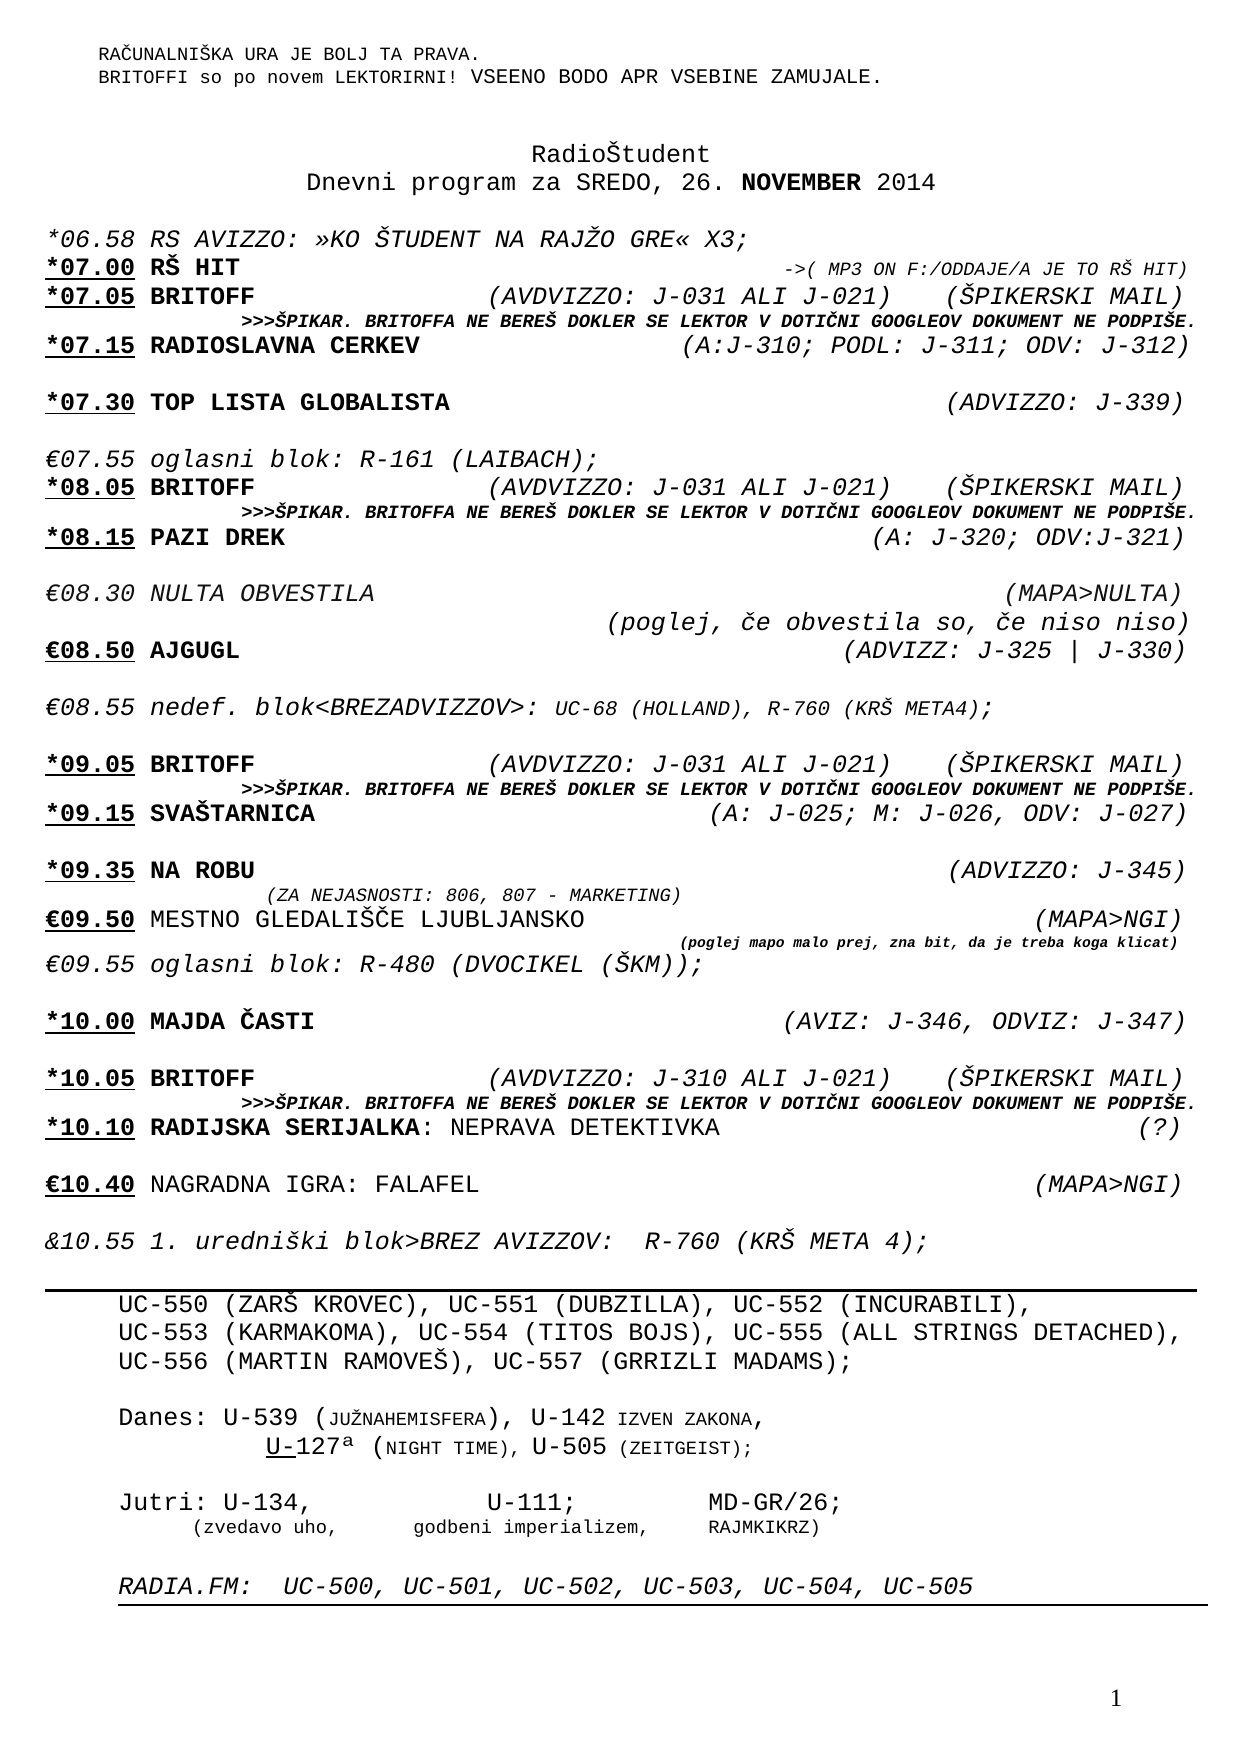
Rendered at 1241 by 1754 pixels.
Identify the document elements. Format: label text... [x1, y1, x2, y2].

text (ZA NEJASNOSTI: 806, 807 - MARKETING) [45, 886, 1197, 907]
text €08.30 NULTA OBVESTILA (MAPA>NULTA) [45, 581, 1197, 609]
text €09.50 MESTNO GLEDALIŠČE LJUBLJANSKO (MAPA>NGI) [45, 907, 1197, 935]
text >>>ŠPIKAR. BRITOFFA NE BEREŠ DOKLER SE LEKTOR V DOTIČNI GOOGLEOV DOKUMENT NE PODPIŠE. [45, 779, 1197, 801]
text UC-556 (MARTIN RAMOVEŠ), UC-557 (GRRIZLI MADAMS); [118, 1348, 1208, 1377]
text RadioŠtudent [45, 141, 1197, 169]
text *07.00 RŠ HIT ->( MP3 ON F:/ODDAJE/A JE TO RŠ HIT) [45, 255, 1197, 283]
text Jutri: U-134, U-111; MD-GR/26; [118, 1490, 1122, 1518]
text *07.30 TOP LISTA GLOBALISTA (ADVIZZO: J-339) [45, 389, 1197, 418]
text >>>ŠPIKAR. BRITOFFA NE BEREŠ DOKLER SE LEKTOR V DOTIČNI GOOGLEOV DOKUMENT NE PODPIŠE. [45, 1094, 1197, 1115]
text *09.05 BRITOFF (AVDVIZZO: J-031 ALI J-021) (ŠPIKERSKI MAIL) [45, 751, 1197, 779]
text €07.55 oglasni blok: R-161 (LAIBACH); [45, 446, 1197, 474]
text BRITOFFI so po novem LEKTORIRNI! VSEENO BODO APR VSEBINE ZAMUJALE. [98, 66, 1203, 89]
text €08.50 AJGUGL (ADVIZZ: J-325 | J-330) [45, 637, 1197, 666]
text *08.05 BRITOFF (AVDVIZZO: J-031 ALI J-021) (ŠPIKERSKI MAIL) [45, 474, 1197, 503]
text U-127ª (NIGHT TIME), U-505 (ZEITGEIST); [192, 1433, 1122, 1462]
text *10.10 RADIJSKA SERIJALKA: NEPRAVA DETEKTIVKA (?) [45, 1115, 1197, 1143]
text €10.40 NAGRADNA IGRA: FALAFEL (MAPA>NGI) [45, 1172, 1197, 1200]
text (zvedavo uho, godbeni imperializem, RAJMKIKRZ) [118, 1518, 1240, 1539]
text €09.55 oglasni blok: R-480 (DVOCIKEL (ŠKM)); [45, 952, 1197, 980]
text *07.05 BRITOFF (AVDVIZZO: J-031 ALI J-021) (ŠPIKERSKI MAIL) [45, 283, 1197, 312]
text *09.35 NA ROBU (ADVIZZO: J-345) [45, 857, 1197, 886]
text (poglej mapo malo prej, zna bit, da je treba koga klicat) [45, 935, 1197, 952]
text €08.55 nedef. blok<BREZADVIZZOV>: UC-68 (HOLLAND), R-760 (KRŠ META4); [45, 694, 1197, 722]
text *07.15 RADIOSLAVNA CERKEV (A:J-310; PODL: J-311; ODV: J-312) [45, 333, 1197, 361]
text *10.05 BRITOFF (AVDVIZZO: J-310 ALI J-021) (ŠPIKERSKI MAIL) [45, 1065, 1197, 1094]
text UC-550 (ZARŠ KROVEC), UC-551 (DUBZILLA), UC-552 (INCURABILI), [118, 1292, 1208, 1320]
text Dnevni program za SREDO, 26. NOVEMBER 2014 [45, 169, 1197, 198]
text &10.55 1. uredniški blok>BREZ AVIZZOV: R-760 (KRŠ META 4); [45, 1229, 1197, 1257]
text (poglej, če obvestila so, če niso niso) [45, 609, 1197, 637]
text >>>ŠPIKAR. BRITOFFA NE BEREŠ DOKLER SE LEKTOR V DOTIČNI GOOGLEOV DOKUMENT NE PODPIŠE. [45, 503, 1197, 524]
text Danes: U-539 (JUŽNAHEMISFERA), U-142 IZVEN ZAKONA, [118, 1405, 1122, 1433]
text *06.58 RS AVIZZO: »KO ŠTUDENT NA RAJŽO GRE« X3; [45, 227, 1197, 255]
text >>>ŠPIKAR. BRITOFFA NE BEREŠ DOKLER SE LEKTOR V DOTIČNI GOOGLEOV DOKUMENT NE PODPIŠE. [45, 312, 1197, 333]
text RAČUNALNIŠKA URA JE BOLJ TA PRAVA. [98, 44, 1203, 66]
text *10.00 MAJDA ČASTI (AVIZ: J-346, ODVIZ: J-347) [45, 1009, 1197, 1037]
text *09.15 SVAŠTARNICA (A: J-025; M: J-026, ODV: J-027) [45, 801, 1197, 829]
text UC-553 (KARMAKOMA), UC-554 (TITOS BOJS), UC-555 (ALL STRINGS DETACHED), [118, 1320, 1208, 1348]
text RADIA.FM: UC-500, UC-501, UC-502, UC-503, UC-504, UC-505 [118, 1573, 1208, 1604]
text *08.15 PAZI DREK (A: J-320; ODV:J-321) [45, 524, 1197, 552]
